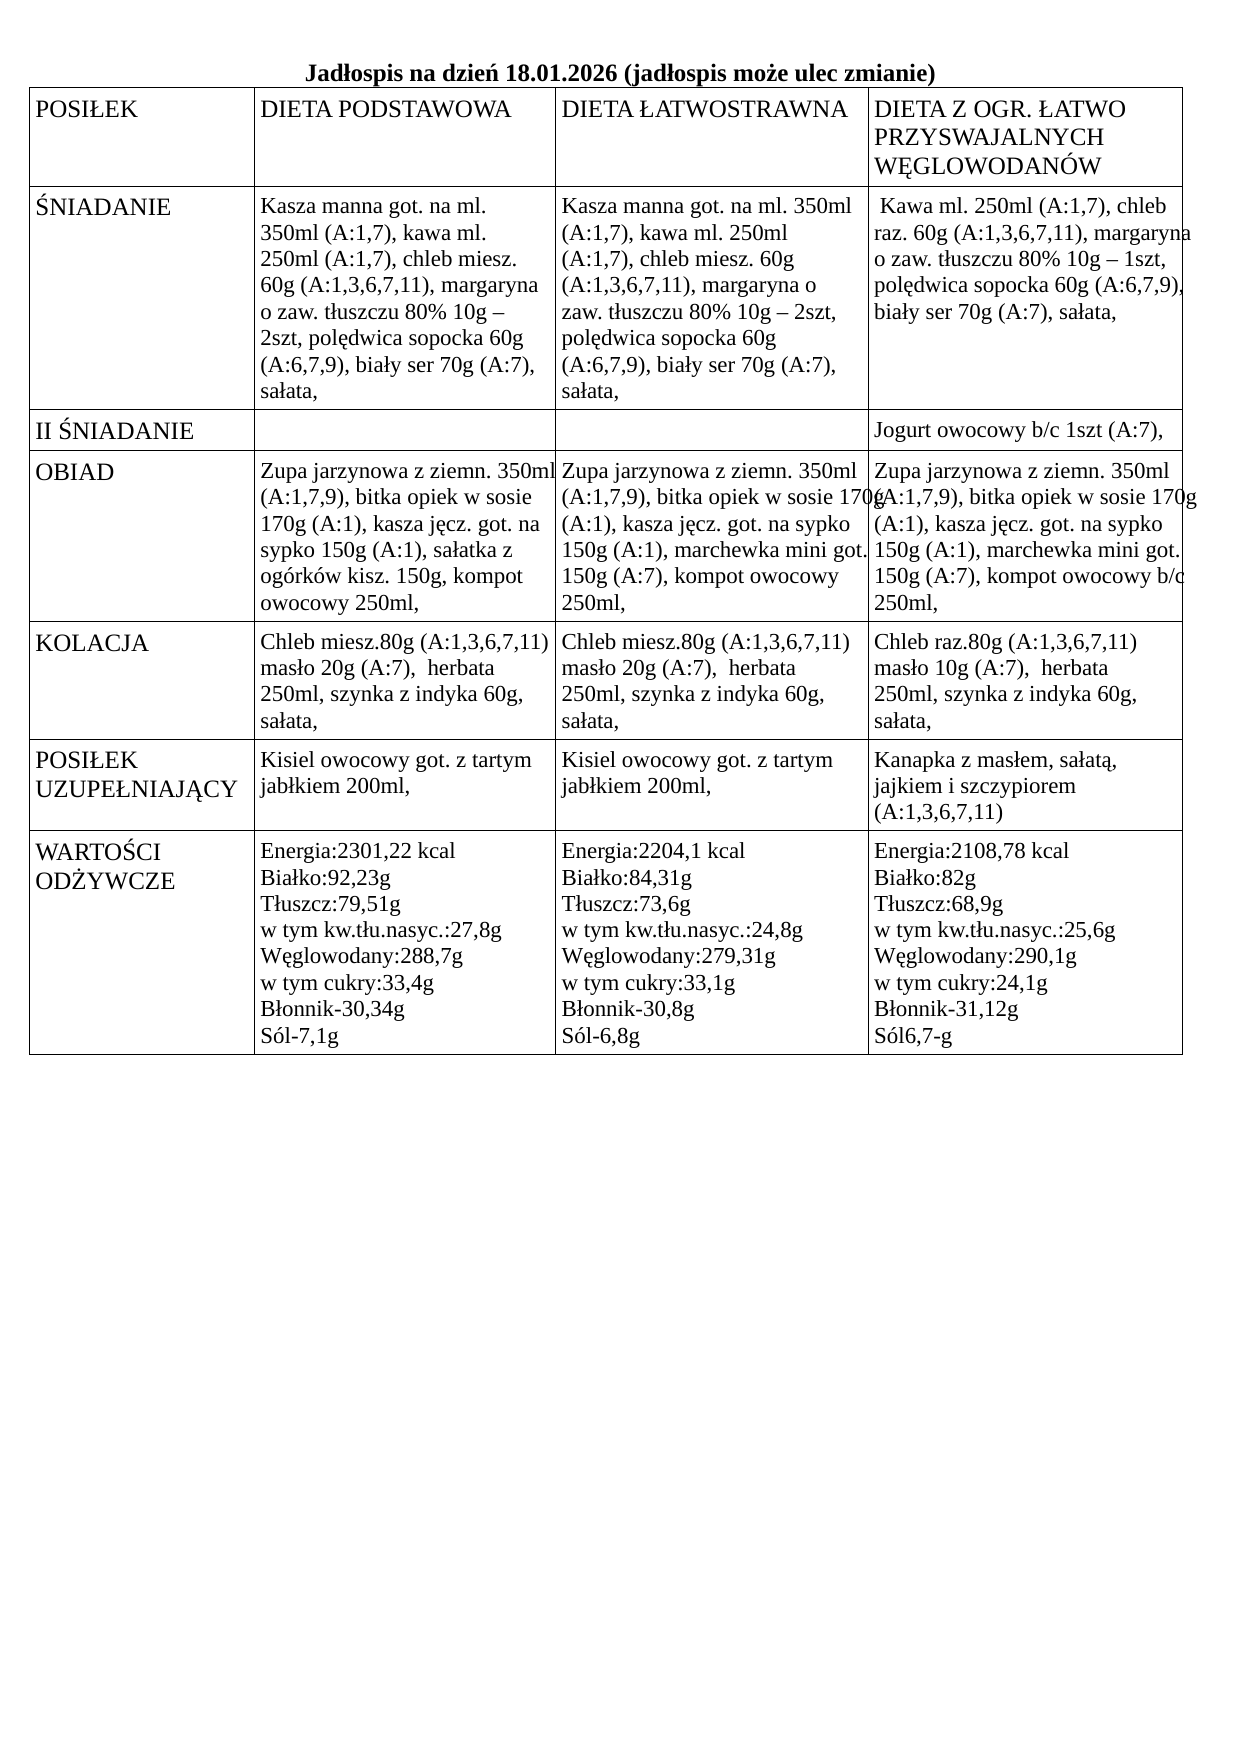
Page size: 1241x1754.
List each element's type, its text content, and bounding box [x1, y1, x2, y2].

table_cell Kawa ml. 250ml (A:1,7), chleb raz. 60g (A:1,3,6,7,11), margaryna o zaw. tłuszczu 80% 10g – 1szt, polędwica sopocka 60g (A:6,7,9), biały ser 70g (A:7), sałata, [869, 187, 1182, 409]
table_cell Kisiel owocowy got. z tartym jabłkiem 200ml, [255, 740, 555, 830]
table_cell [556, 410, 868, 450]
table_cell Chleb miesz.80g (A:1,3,6,7,11) masło 20g (A:7), herbata 250ml, szynka z indyka 60g, sałata, [556, 622, 868, 739]
table_cell Zupa jarzynowa z ziemn. 350ml (A:1,7,9), bitka opiek w sosie 170g (A:1), kasza jęcz. got. na sypko 150g (A:1), marchewka mini got. 150g (A:7), kompot owocowy b/c 250ml, [869, 451, 1182, 621]
table_cell OBIAD [30, 451, 254, 621]
table_cell ŚNIADANIE [30, 187, 254, 409]
table_cell POSIŁEK UZUPEŁNIAJĄCY [30, 740, 254, 830]
table_cell Kasza manna got. na ml. 350ml (A:1,7), kawa ml. 250ml (A:1,7), chleb miesz. 60g (A:1,3,6,7,11), margaryna o zaw. tłuszczu 80% 10g – 2szt, polędwica sopocka 60g (A:6,7,9), biały ser 70g (A:7), sałata, [556, 187, 868, 409]
table_cell Energia:2301,22 kcal Białko:92,23g Tłuszcz:79,51g w tym kw.tłu.nasyc.:27,8g Węglowodany:288,7g w tym cukry:33,4g Błonnik-30,34g Sól-7,1g [255, 831, 555, 1054]
table_header POSIŁEK [30, 88, 254, 186]
table_cell Kasza manna got. na ml. 350ml (A:1,7), kawa ml. 250ml (A:1,7), chleb miesz. 60g (A:1,3,6,7,11), margaryna o zaw. tłuszczu 80% 10g – 2szt, polędwica sopocka 60g (A:6,7,9), biały ser 70g (A:7), sałata, [255, 187, 555, 409]
table_cell WARTOŚCI ODŻYWCZE [30, 831, 254, 1054]
table_header DIETA Z OGR. ŁATWO PRZYSWAJALNYCH WĘGLOWODANÓW [869, 88, 1182, 186]
table_cell KOLACJA [30, 622, 254, 739]
table_header DIETA ŁATWOSTRAWNA [556, 88, 868, 186]
table_cell Chleb raz.80g (A:1,3,6,7,11) masło 10g (A:7), herbata 250ml, szynka z indyka 60g, sałata, [869, 622, 1182, 739]
table_cell Zupa jarzynowa z ziemn. 350ml (A:1,7,9), bitka opiek w sosie 170g (A:1), kasza jęcz. got. na sypko 150g (A:1), marchewka mini got. 150g (A:7), kompot owocowy 250ml, [556, 451, 868, 621]
table_cell Energia:2204,1 kcal Białko:84,31g Tłuszcz:73,6g w tym kw.tłu.nasyc.:24,8g Węglowodany:279,31g w tym cukry:33,1g Błonnik-30,8g Sól-6,8g [556, 831, 868, 1054]
text Jadłospis na dzień 18.01.2026 (jadłospis może ulec zmianie) [29, 58, 1211, 87]
table_header DIETA PODSTAWOWA [255, 88, 555, 186]
table_cell II ŚNIADANIE [30, 410, 254, 450]
table_cell Zupa jarzynowa z ziemn. 350ml (A:1,7,9), bitka opiek w sosie 170g (A:1), kasza jęcz. got. na sypko 150g (A:1), sałatka z ogórków kisz. 150g, kompot owocowy 250ml, [255, 451, 555, 621]
table_cell Kisiel owocowy got. z tartym jabłkiem 200ml, [556, 740, 868, 830]
table_cell Jogurt owocowy b/c 1szt (A:7), [869, 410, 1182, 450]
table_cell Energia:2108,78 kcal Białko:82g Tłuszcz:68,9g w tym kw.tłu.nasyc.:25,6g Węglowodany:290,1g w tym cukry:24,1g Błonnik-31,12g Sól6,7-g [869, 831, 1182, 1054]
table_cell Chleb miesz.80g (A:1,3,6,7,11) masło 20g (A:7), herbata 250ml, szynka z indyka 60g, sałata, [255, 622, 555, 739]
table_cell [255, 410, 555, 450]
table_cell Kanapka z masłem, sałatą, jajkiem i szczypiorem (A:1,3,6,7,11) [869, 740, 1182, 830]
